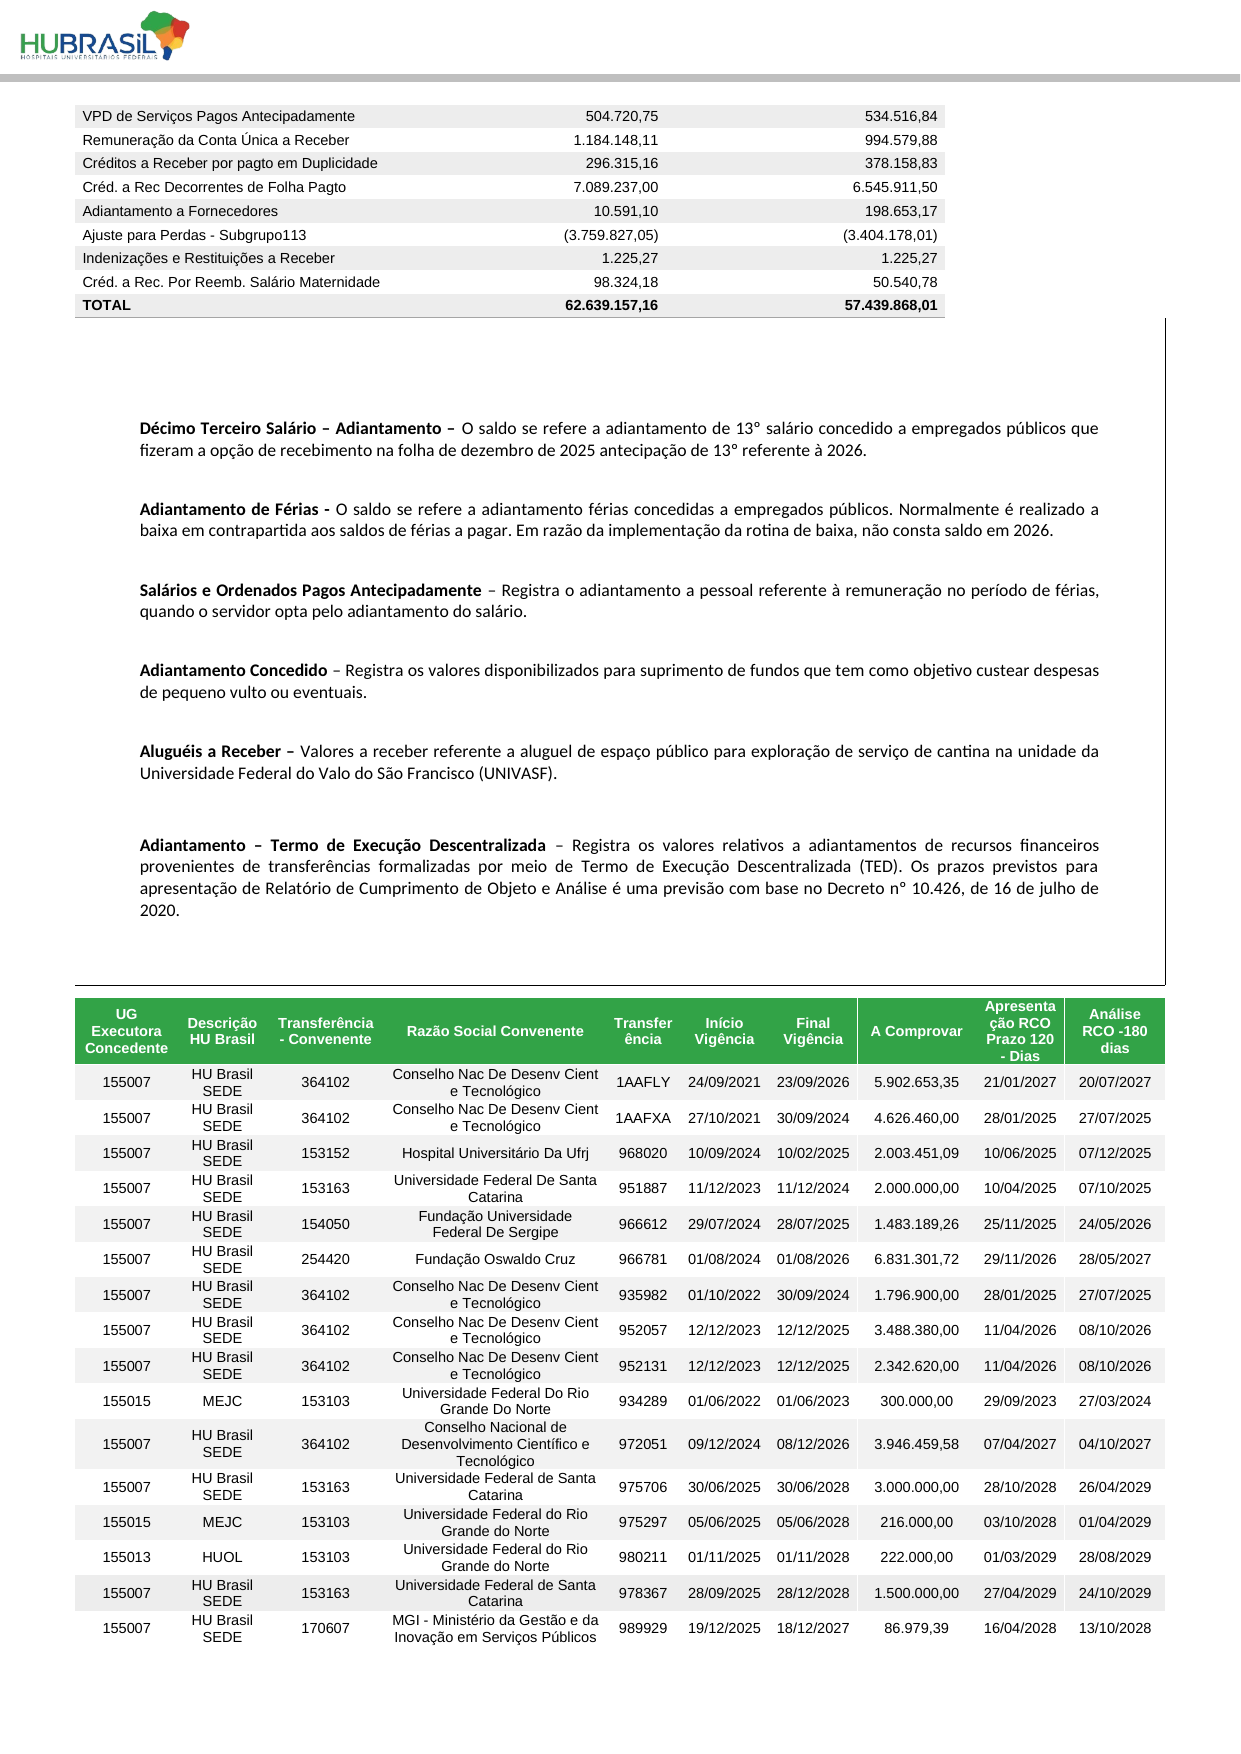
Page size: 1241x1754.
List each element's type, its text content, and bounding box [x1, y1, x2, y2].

table_cell Ajuste para Perdas - Subgrupo113 [75, 223, 533, 246]
table_cell Conselho Nacional de Desenvolvimento Científico e Tecnológico [385, 1419, 606, 1469]
table_cell 1.225,27 [533, 246, 666, 270]
table_cell 28/08/2029 [1065, 1540, 1165, 1575]
table_cell 170607 [266, 1611, 385, 1646]
list Salários e Ordenados Pagos Antecipadamente – Registra o adiantamento a pessoal referente à remuneração no período de férias, quando o servidor opta pelo adiantamento do salário. [75, 514, 1165, 595]
table_cell 2.342.620,00 [858, 1348, 976, 1383]
table_cell 364102 [266, 1100, 385, 1135]
table_cell 153163 [266, 1171, 385, 1206]
table_cell 11/12/2023 [680, 1171, 769, 1206]
table_cell 25/11/2025 [976, 1206, 1064, 1242]
table_cell MEJC [178, 1383, 266, 1419]
table_cell 3.488.380,00 [858, 1313, 976, 1348]
table_cell 57.439.868,01 [666, 294, 945, 317]
table_cell 364102 [266, 1348, 385, 1383]
table_header Transferência - Convenente [266, 998, 385, 1064]
table_cell (3.759.827,05) [533, 223, 666, 246]
table_cell 23/09/2026 [769, 1065, 857, 1100]
table_cell 153103 [266, 1505, 385, 1540]
table_cell 24/10/2029 [1065, 1575, 1165, 1611]
table_cell 28/07/2025 [769, 1206, 857, 1242]
table_cell 01/11/2025 [680, 1540, 769, 1575]
table_cell 198.653,17 [666, 199, 945, 223]
table_cell 08/10/2026 [1065, 1313, 1165, 1348]
table_cell Conselho Nac De Desenv Cient e Tecnológico [385, 1313, 606, 1348]
table_cell 29/09/2023 [976, 1383, 1064, 1419]
table_cell HU Brasil SEDE [178, 1575, 266, 1611]
table_cell TOTAL [75, 294, 533, 317]
table_cell 966781 [606, 1242, 680, 1277]
table_cell 01/10/2022 [680, 1277, 769, 1312]
table_cell 10/02/2025 [769, 1135, 857, 1171]
table_cell 27/04/2029 [976, 1575, 1064, 1611]
table_cell HU Brasil SEDE [178, 1611, 266, 1646]
table_cell 6.545.911,50 [666, 175, 945, 199]
table_cell 04/10/2027 [1065, 1419, 1165, 1469]
table_cell Universidade Federal do Rio Grande do Norte [385, 1540, 606, 1575]
table_header Descrição HU Brasil [178, 998, 266, 1064]
table_cell Conselho Nac De Desenv Cient e Tecnológico [385, 1065, 606, 1100]
table_cell 05/06/2025 [680, 1505, 769, 1540]
table_cell 364102 [266, 1313, 385, 1348]
table_cell 952057 [606, 1313, 680, 1348]
table_cell 364102 [266, 1065, 385, 1100]
table_cell 254420 [266, 1242, 385, 1277]
table_cell Remuneração da Conta Única a Receber [75, 128, 533, 152]
table_cell Conselho Nac De Desenv Cient e Tecnológico [385, 1100, 606, 1135]
table_cell Fundação Oswaldo Cruz [385, 1242, 606, 1277]
table_cell 5.902.653,35 [858, 1065, 976, 1100]
table_cell 155015 [75, 1505, 178, 1540]
table_cell 27/07/2025 [1065, 1100, 1165, 1135]
table_cell 154050 [266, 1206, 385, 1242]
table_cell HU Brasil SEDE [178, 1313, 266, 1348]
table_header Início Vigência [680, 998, 769, 1064]
table_cell Fundação Universidade Federal De Sergipe [385, 1206, 606, 1242]
table_cell 28/01/2025 [976, 1277, 1064, 1312]
table_cell HU Brasil SEDE [178, 1277, 266, 1312]
table_cell 1AAFXA [606, 1100, 680, 1135]
table_cell 4.626.460,00 [858, 1100, 976, 1135]
table_cell (3.404.178,01) [666, 223, 945, 246]
table_cell 10/04/2025 [976, 1171, 1064, 1206]
table_cell 18/12/2027 [769, 1611, 857, 1646]
table_cell 378.158,83 [666, 152, 945, 175]
table_cell Conselho Nac De Desenv Cient e Tecnológico [385, 1348, 606, 1383]
table_cell Universidade Federal do Rio Grande do Norte [385, 1505, 606, 1540]
table_cell 155007 [75, 1575, 178, 1611]
table_cell 07/12/2025 [1065, 1135, 1165, 1171]
table_cell 364102 [266, 1419, 385, 1469]
table_cell HU Brasil SEDE [178, 1100, 266, 1135]
table_cell 994.579,88 [666, 128, 945, 152]
list Aluguéis a Receber – Valores a receber referente a aluguel de espaço público para exploração de serviço de cantina na unidade da Universidade Federal do Valo do São Francisco (UNIVASF). [75, 676, 1165, 769]
table_cell 26/04/2029 [1065, 1469, 1165, 1504]
table_cell 504.720,75 [533, 105, 666, 128]
table_cell 1AAFLY [606, 1065, 680, 1100]
table_cell 08/12/2026 [769, 1419, 857, 1469]
table_cell 155007 [75, 1611, 178, 1646]
table_cell HU Brasil SEDE [178, 1135, 266, 1171]
table_cell 30/06/2028 [769, 1469, 857, 1504]
table_cell 364102 [266, 1277, 385, 1312]
table_cell HU Brasil SEDE [178, 1348, 266, 1383]
table_cell 300.000,00 [858, 1383, 976, 1419]
table_cell 12/12/2025 [769, 1348, 857, 1383]
table_cell 30/09/2024 [769, 1277, 857, 1312]
table_cell 12/12/2023 [680, 1313, 769, 1348]
table_cell 155007 [75, 1469, 178, 1504]
table_cell Adiantamento a Fornecedores [75, 199, 533, 223]
table_cell 13/10/2028 [1065, 1611, 1165, 1646]
table_cell 155007 [75, 1135, 178, 1171]
table_cell 09/12/2024 [680, 1419, 769, 1469]
table_cell Universidade Federal de Santa Catarina [385, 1469, 606, 1504]
table_cell HUOL [178, 1540, 266, 1575]
table_header Final Vigência [769, 998, 857, 1064]
table_cell 1.225,27 [666, 246, 945, 270]
table_cell 155007 [75, 1242, 178, 1277]
table_cell Conselho Nac De Desenv Cient e Tecnológico [385, 1277, 606, 1312]
table_cell 29/07/2024 [680, 1206, 769, 1242]
table_cell 951887 [606, 1171, 680, 1206]
table_cell 155007 [75, 1313, 178, 1348]
table_header Análise RCO -180 dias [1065, 998, 1165, 1064]
table_cell Universidade Federal De Santa Catarina [385, 1171, 606, 1206]
table_cell 952131 [606, 1348, 680, 1383]
table_cell 28/05/2027 [1065, 1242, 1165, 1277]
table_cell 155007 [75, 1100, 178, 1135]
table_cell 28/10/2028 [976, 1469, 1064, 1504]
table_cell 12/12/2025 [769, 1313, 857, 1348]
table_cell 155007 [75, 1277, 178, 1312]
table_cell 98.324,18 [533, 270, 666, 294]
table_cell HU Brasil SEDE [178, 1469, 266, 1504]
table_cell 153152 [266, 1135, 385, 1171]
list Adiantamento Concedido – Registra os valores disponibilizados para suprimento de fundos que tem como objetivo custear despesas de pequeno vulto ou eventuais. [75, 595, 1165, 676]
table_cell 08/10/2026 [1065, 1348, 1165, 1383]
table_cell 12/12/2023 [680, 1348, 769, 1383]
table_cell 05/06/2028 [769, 1505, 857, 1540]
table_cell 978367 [606, 1575, 680, 1611]
table_cell 153163 [266, 1575, 385, 1611]
table_cell 07/04/2027 [976, 1419, 1064, 1469]
table_cell 16/04/2028 [976, 1611, 1064, 1646]
list Adiantamento – Termo de Execução Descentralizada – Registra os valores relativos a adiantamentos de recursos financeiros provenientes de transferências formalizadas por meio de Termo de Execução Descentralizada (TED). Os prazos previstos para apresentação de Relatório de Cumprimento de Objeto e Análise é uma previsão com base no Decreto nº 10.426, de 16 de julho de 2020. [75, 769, 1165, 985]
table_cell MEJC [178, 1505, 266, 1540]
table_cell 11/12/2024 [769, 1171, 857, 1206]
table_cell 968020 [606, 1135, 680, 1171]
table_cell 989929 [606, 1611, 680, 1646]
table_cell 966612 [606, 1206, 680, 1242]
table_cell 2.000.000,00 [858, 1171, 976, 1206]
table_cell 11/04/2026 [976, 1348, 1064, 1383]
table_header A Comprovar [858, 998, 976, 1064]
table_cell 11/04/2026 [976, 1313, 1064, 1348]
table_cell 2.003.451,09 [858, 1135, 976, 1171]
table_cell 296.315,16 [533, 152, 666, 175]
table_cell 10.591,10 [533, 199, 666, 223]
list Adiantamento de Férias - O saldo se refere a adiantamento férias concedidas a empregados públicos. Normalmente é realizado a baixa em contrapartida aos saldos de férias a pagar. Em razão da implementação da rotina de baixa, não consta saldo em 2026. [75, 433, 1165, 514]
table_cell 01/06/2022 [680, 1383, 769, 1419]
table_cell Hospital Universitário Da Ufrj [385, 1135, 606, 1171]
table_cell 1.796.900,00 [858, 1277, 976, 1312]
table_cell 935982 [606, 1277, 680, 1312]
table_cell 28/01/2025 [976, 1100, 1064, 1135]
table_cell 86.979,39 [858, 1611, 976, 1646]
table_cell 934289 [606, 1383, 680, 1419]
table_cell 155007 [75, 1065, 178, 1100]
table_header Apresentação RCO Prazo 120 - Dias [976, 998, 1064, 1064]
table_cell VPD de Serviços Pagos Antecipadamente [75, 105, 533, 128]
table_cell Universidade Federal Do Rio Grande Do Norte [385, 1383, 606, 1419]
table_cell Indenizações e Restituições a Receber [75, 246, 533, 270]
table_cell HU Brasil SEDE [178, 1419, 266, 1469]
table_cell 155013 [75, 1540, 178, 1575]
table_cell HU Brasil SEDE [178, 1242, 266, 1277]
table_cell HU Brasil SEDE [178, 1171, 266, 1206]
table_cell 19/12/2025 [680, 1611, 769, 1646]
table_cell 155007 [75, 1419, 178, 1469]
table_header Transferência [606, 998, 680, 1064]
table_cell 153103 [266, 1383, 385, 1419]
table_cell 3.946.459,58 [858, 1419, 976, 1469]
table_cell 20/07/2027 [1065, 1065, 1165, 1100]
table_cell Créd. a Rec Decorrentes de Folha Pagto [75, 175, 533, 199]
table_cell 30/06/2025 [680, 1469, 769, 1504]
table_cell 216.000,00 [858, 1505, 976, 1540]
table_cell 153163 [266, 1469, 385, 1504]
table_cell Créd. a Rec. Por Reemb. Salário Maternidade [75, 270, 533, 294]
table_cell 01/03/2029 [976, 1540, 1064, 1575]
table_cell 975706 [606, 1469, 680, 1504]
table_cell 27/03/2024 [1065, 1383, 1165, 1419]
table_cell HU Brasil SEDE [178, 1206, 266, 1242]
table_header Razão Social Convenente [385, 998, 606, 1064]
table_cell 1.500.000,00 [858, 1575, 976, 1611]
table_cell 01/04/2029 [1065, 1505, 1165, 1540]
table_cell MGI - Ministério da Gestão e da Inovação em Serviços Públicos [385, 1611, 606, 1646]
table_cell 153103 [266, 1540, 385, 1575]
table_cell 62.639.157,16 [533, 294, 666, 317]
table_cell 24/09/2021 [680, 1065, 769, 1100]
table_cell Créditos a Receber por pagto em Duplicidade [75, 152, 533, 175]
table_cell 29/11/2026 [976, 1242, 1064, 1277]
table_cell 155007 [75, 1171, 178, 1206]
table_cell 7.089.237,00 [533, 175, 666, 199]
table_cell 6.831.301,72 [858, 1242, 976, 1277]
table_cell 222.000,00 [858, 1540, 976, 1575]
table_cell 01/08/2026 [769, 1242, 857, 1277]
table_cell 980211 [606, 1540, 680, 1575]
table_cell 1.184.148,11 [533, 128, 666, 152]
table_cell 27/10/2021 [680, 1100, 769, 1135]
table_cell 28/09/2025 [680, 1575, 769, 1611]
table_cell 27/07/2025 [1065, 1277, 1165, 1312]
table_cell 3.000.000,00 [858, 1469, 976, 1504]
table_cell 972051 [606, 1419, 680, 1469]
table_cell 21/01/2027 [976, 1065, 1064, 1100]
table_cell 155007 [75, 1206, 178, 1242]
table_cell 01/06/2023 [769, 1383, 857, 1419]
table_cell 1.483.189,26 [858, 1206, 976, 1242]
table_cell Universidade Federal de Santa Catarina [385, 1575, 606, 1611]
table_header UG Executora Concedente [75, 998, 178, 1064]
table_cell 28/12/2028 [769, 1575, 857, 1611]
table_cell 50.540,78 [666, 270, 945, 294]
table_cell 07/10/2025 [1065, 1171, 1165, 1206]
table_cell 01/11/2028 [769, 1540, 857, 1575]
table_cell 01/08/2024 [680, 1242, 769, 1277]
list Décimo Terceiro Salário – Adiantamento – O saldo se refere a adiantamento de 13º salário concedido a empregados públicos que fizeram a opção de recebimento na folha de dezembro de 2025 antecipação de 13º referente à 2026. [75, 352, 1165, 433]
table_cell 24/05/2026 [1065, 1206, 1165, 1242]
table_cell HU Brasil SEDE [178, 1065, 266, 1100]
table_cell 03/10/2028 [976, 1505, 1064, 1540]
table_cell 10/09/2024 [680, 1135, 769, 1171]
table_cell 30/09/2024 [769, 1100, 857, 1135]
table_cell 155007 [75, 1348, 178, 1383]
table_cell 534.516,84 [666, 105, 945, 128]
table_cell 975297 [606, 1505, 680, 1540]
table_cell 10/06/2025 [976, 1135, 1064, 1171]
table_cell 155015 [75, 1383, 178, 1419]
